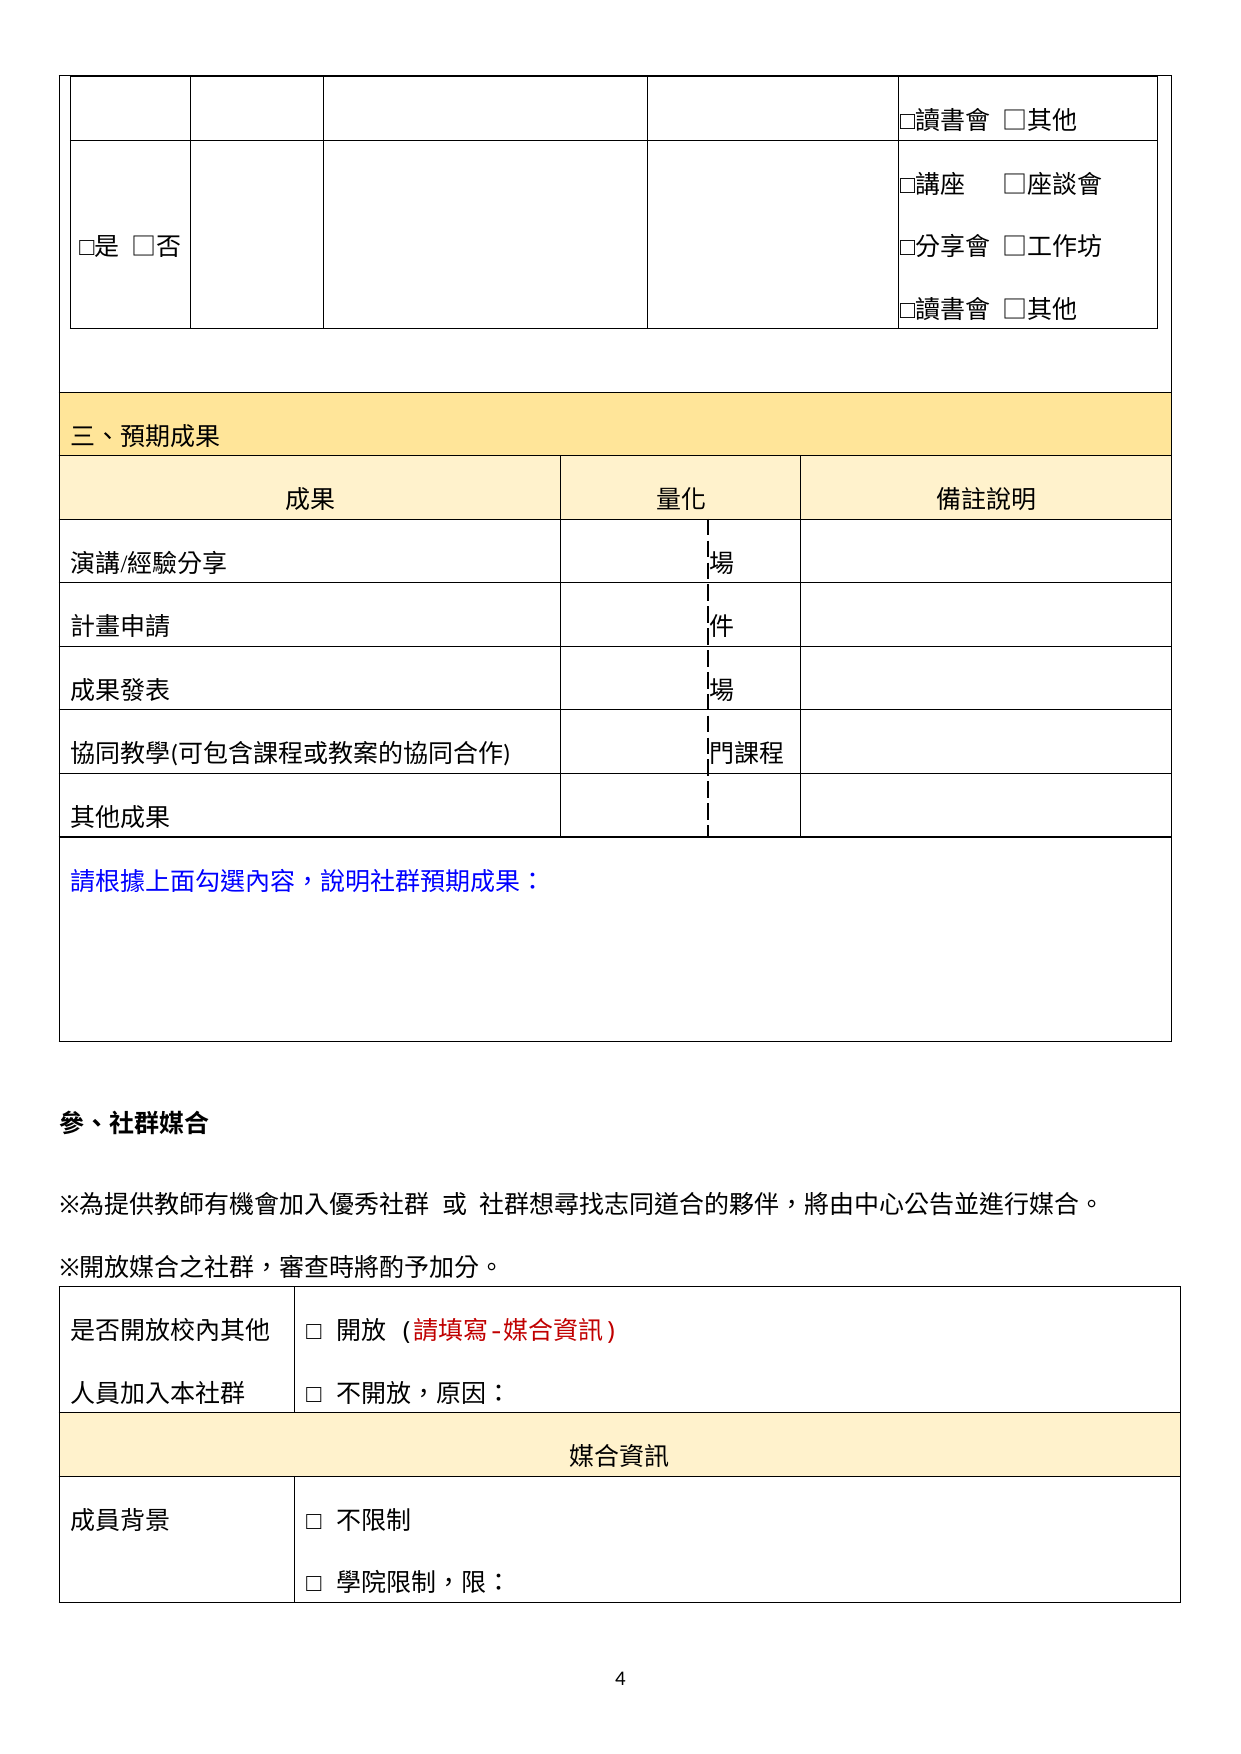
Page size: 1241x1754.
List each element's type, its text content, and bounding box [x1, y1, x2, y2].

table_cell 請根據上面勾選內容，說明社群預期成果： [60, 838, 1171, 1041]
table_cell [648, 141, 898, 328]
table_cell [708, 774, 800, 836]
table_cell 媒合資訊 [60, 1413, 1180, 1476]
text ※開放媒合之社群，審查時將酌予加分。 [59, 1224, 1181, 1286]
table_cell 門課程 [708, 710, 800, 773]
table_cell [324, 77, 647, 139]
table_cell 成果發表 [60, 647, 560, 709]
table_cell 量化 [561, 456, 800, 519]
table_cell 演講/經驗分享 [60, 520, 560, 582]
table_cell 計畫申請 [60, 583, 560, 646]
table_cell □是 □否 [71, 141, 190, 328]
table_cell 備註說明 [801, 456, 1171, 519]
table_cell □讀書會 □其他 [899, 77, 1157, 139]
table_cell [801, 774, 1171, 836]
table_cell [801, 647, 1171, 709]
table_cell [648, 77, 898, 139]
table_cell 其他成果 [60, 774, 560, 836]
table_cell [191, 141, 323, 328]
table_cell [60, 76, 1171, 392]
table_cell 場 [708, 520, 800, 582]
table_header □ 開放 (請填寫-媒合資訊) □ 不開放，原因： [295, 1287, 1180, 1412]
table_cell [561, 774, 708, 836]
table_cell [801, 710, 1171, 773]
table_cell [191, 77, 323, 139]
text 參、社群媒合 [59, 1080, 1181, 1142]
table_cell □講座 □座談會 □分享會 □工作坊 □讀書會 □其他 [899, 141, 1157, 328]
table_cell □ 不限制 □ 學院限制，限： [295, 1477, 1180, 1602]
table_cell [561, 583, 708, 646]
table_cell [801, 520, 1171, 582]
table_cell 成員背景 [60, 1477, 294, 1602]
table_cell 三、預期成果 [60, 393, 1171, 455]
table_cell [324, 141, 647, 328]
table_cell [561, 520, 708, 582]
text ※為提供教師有機會加入優秀社群 或 社群想尋找志同道合的夥伴，將由中心公告並進行媒合。 [59, 1161, 1181, 1224]
table_cell 場 [708, 647, 800, 709]
table_cell [561, 710, 708, 773]
table_header 是否開放校內其他人員加入本社群 [60, 1287, 294, 1412]
table_cell 協同教學(可包含課程或教案的協同合作) [60, 710, 560, 773]
table_cell 成果 [60, 456, 560, 519]
table_cell [561, 647, 708, 709]
table_cell 件 [708, 583, 800, 646]
table_cell [71, 77, 190, 139]
table_cell [801, 583, 1171, 646]
